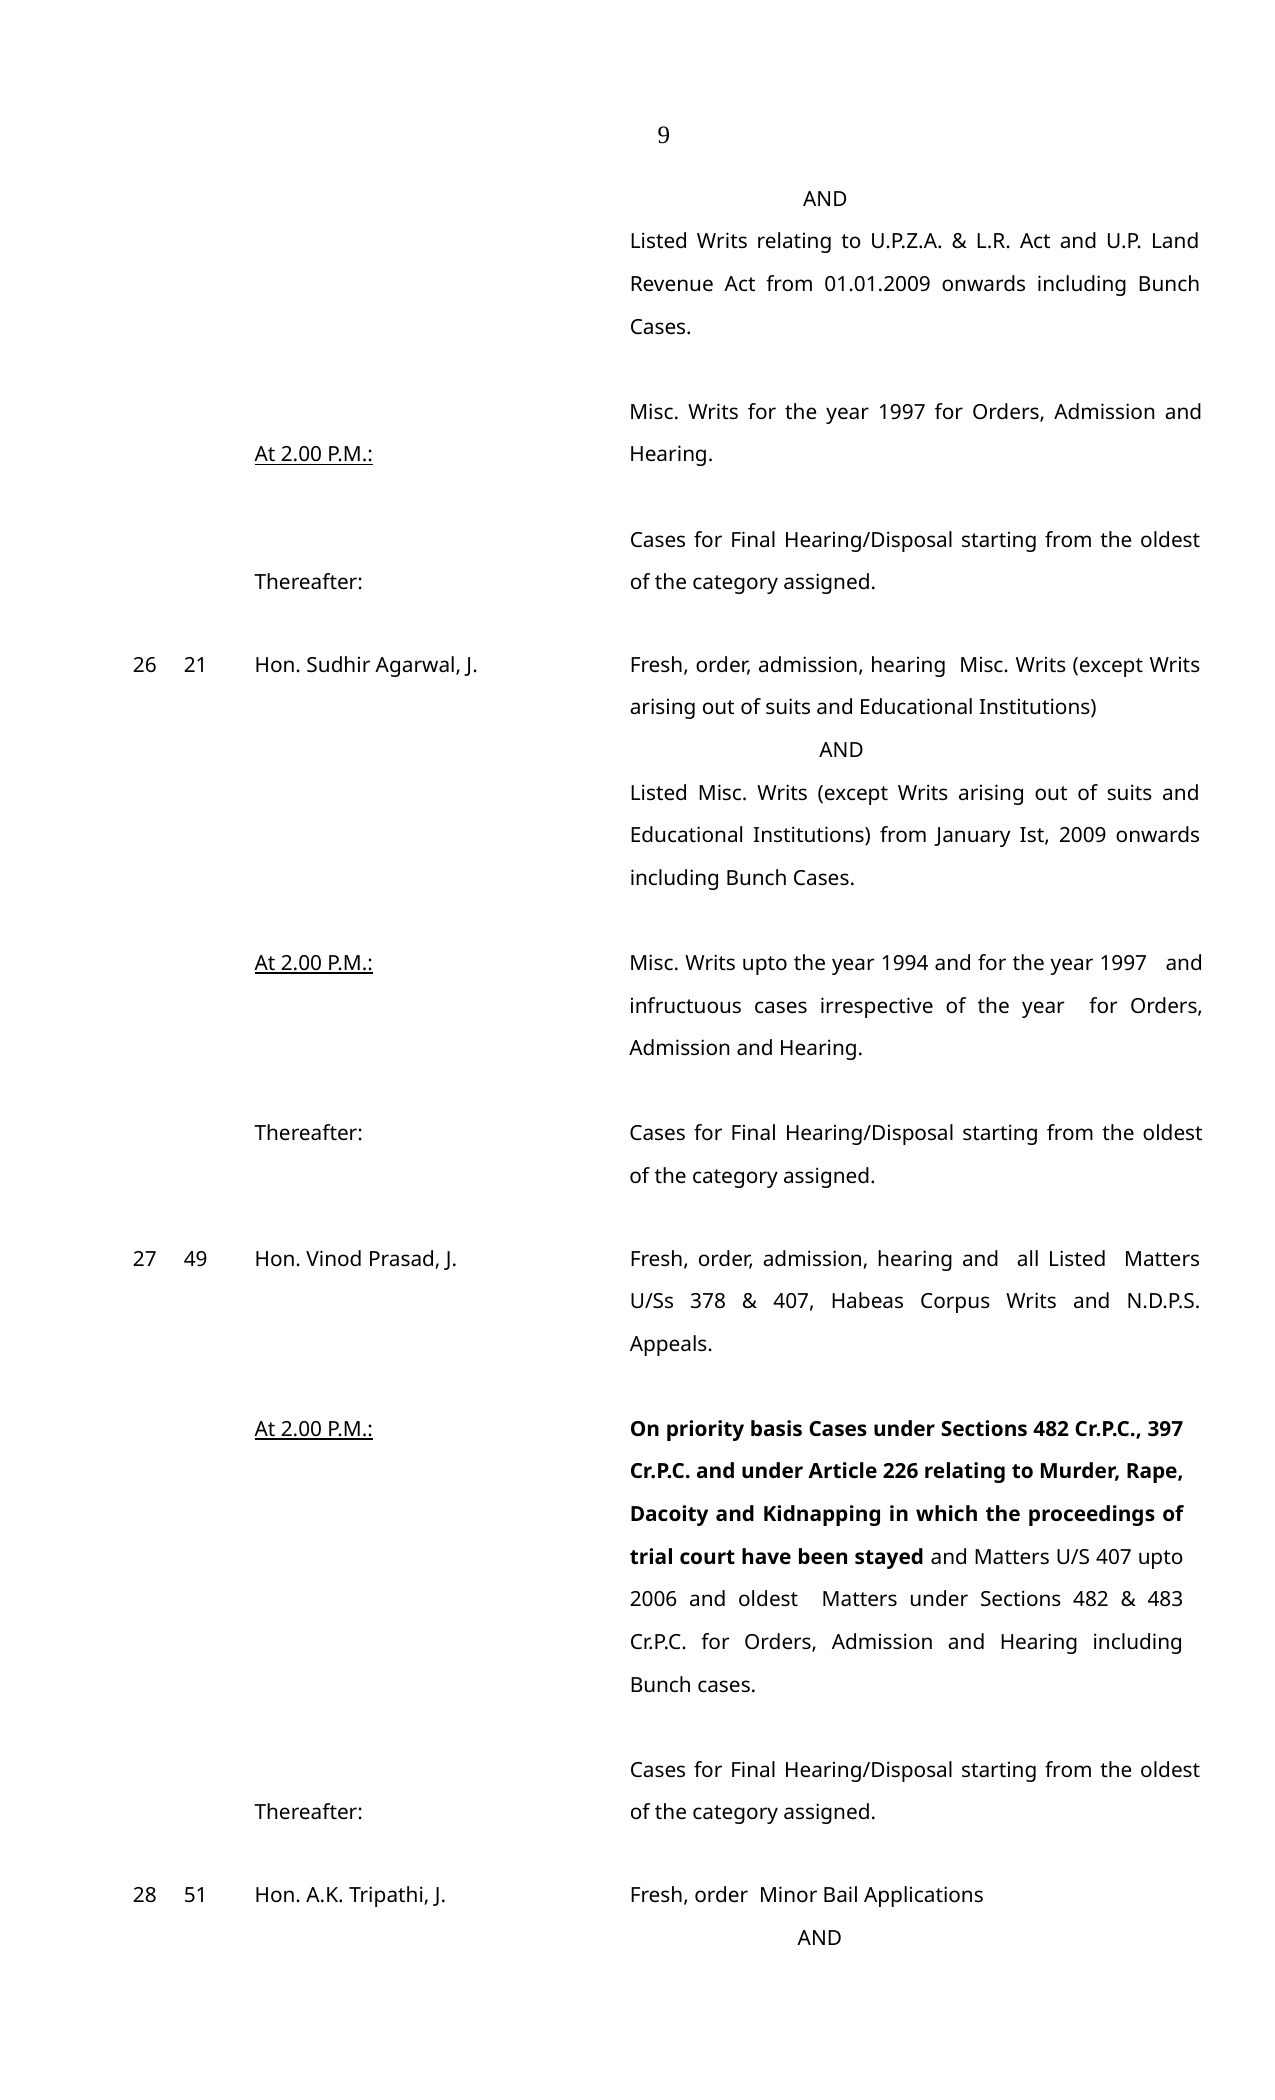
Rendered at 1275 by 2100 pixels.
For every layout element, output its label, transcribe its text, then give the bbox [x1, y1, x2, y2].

table_cell [178, 178, 249, 644]
table_cell Fresh, order, admission, hearing and all Listed Matters U/Ss 378 & 407, Habeas Corpus Writs and N.D.P.S. Appeals. On priority basis Cases under Sections 482 Cr.P.C., 397 Cr.P.C. and under Article 226 relating to Murder, Rape, Dacoity and Kidnapping in which the proceedings of trial court have been stayed and Matters U/S 407 upto 2006 and oldest Matters under Sections 482 & 483 Cr.P.C. for Orders, Admission and Hearing including Bunch cases. Cases for Final Hearing/Disposal starting from the oldest of the category assigned. [624, 1238, 1206, 1874]
table_cell 28 [127, 1874, 178, 1963]
table_cell Fresh, order, admission, hearing Misc. Writs (except Writs arising out of suits and Educational Institutions) AND Listed Misc. Writs (except Writs arising out of suits and Educational Institutions) from January Ist, 2009 onwards including Bunch Cases. Misc. Writs upto the year 1994 and for the year 1997 and infructuous cases irrespective of the year for Orders, Admission and Hearing. Cases for Final Hearing/Disposal starting from the oldest of the category assigned. [624, 644, 1206, 1238]
table_cell At 2.00 P.M.: Thereafter: [249, 178, 624, 644]
table_cell Fresh, order Minor Bail Applications AND [624, 1874, 1206, 1963]
table_cell 27 [127, 1238, 178, 1874]
table_cell 49 [178, 1238, 249, 1874]
table_cell Hon. Sudhir Agarwal, J. At 2.00 P.M.: Thereafter: [249, 644, 624, 1238]
table_cell 21 [178, 644, 249, 1238]
table_cell Hon. A.K. Tripathi, J. [249, 1874, 624, 1963]
table_cell 26 [127, 644, 178, 1238]
table_cell 51 [178, 1874, 249, 1963]
table_cell Hon. Vinod Prasad, J. At 2.00 P.M.: Thereafter: [249, 1238, 624, 1874]
table_cell AND Listed Writs relating to U.P.Z.A. & L.R. Act and U.P. Land Revenue Act from 01.01.2009 onwards including Bunch Cases. Misc. Writs for the year 1997 for Orders, Admission and Hearing. Cases for Final Hearing/Disposal starting from the oldest of the category assigned. [624, 178, 1206, 644]
table_cell [127, 178, 178, 644]
